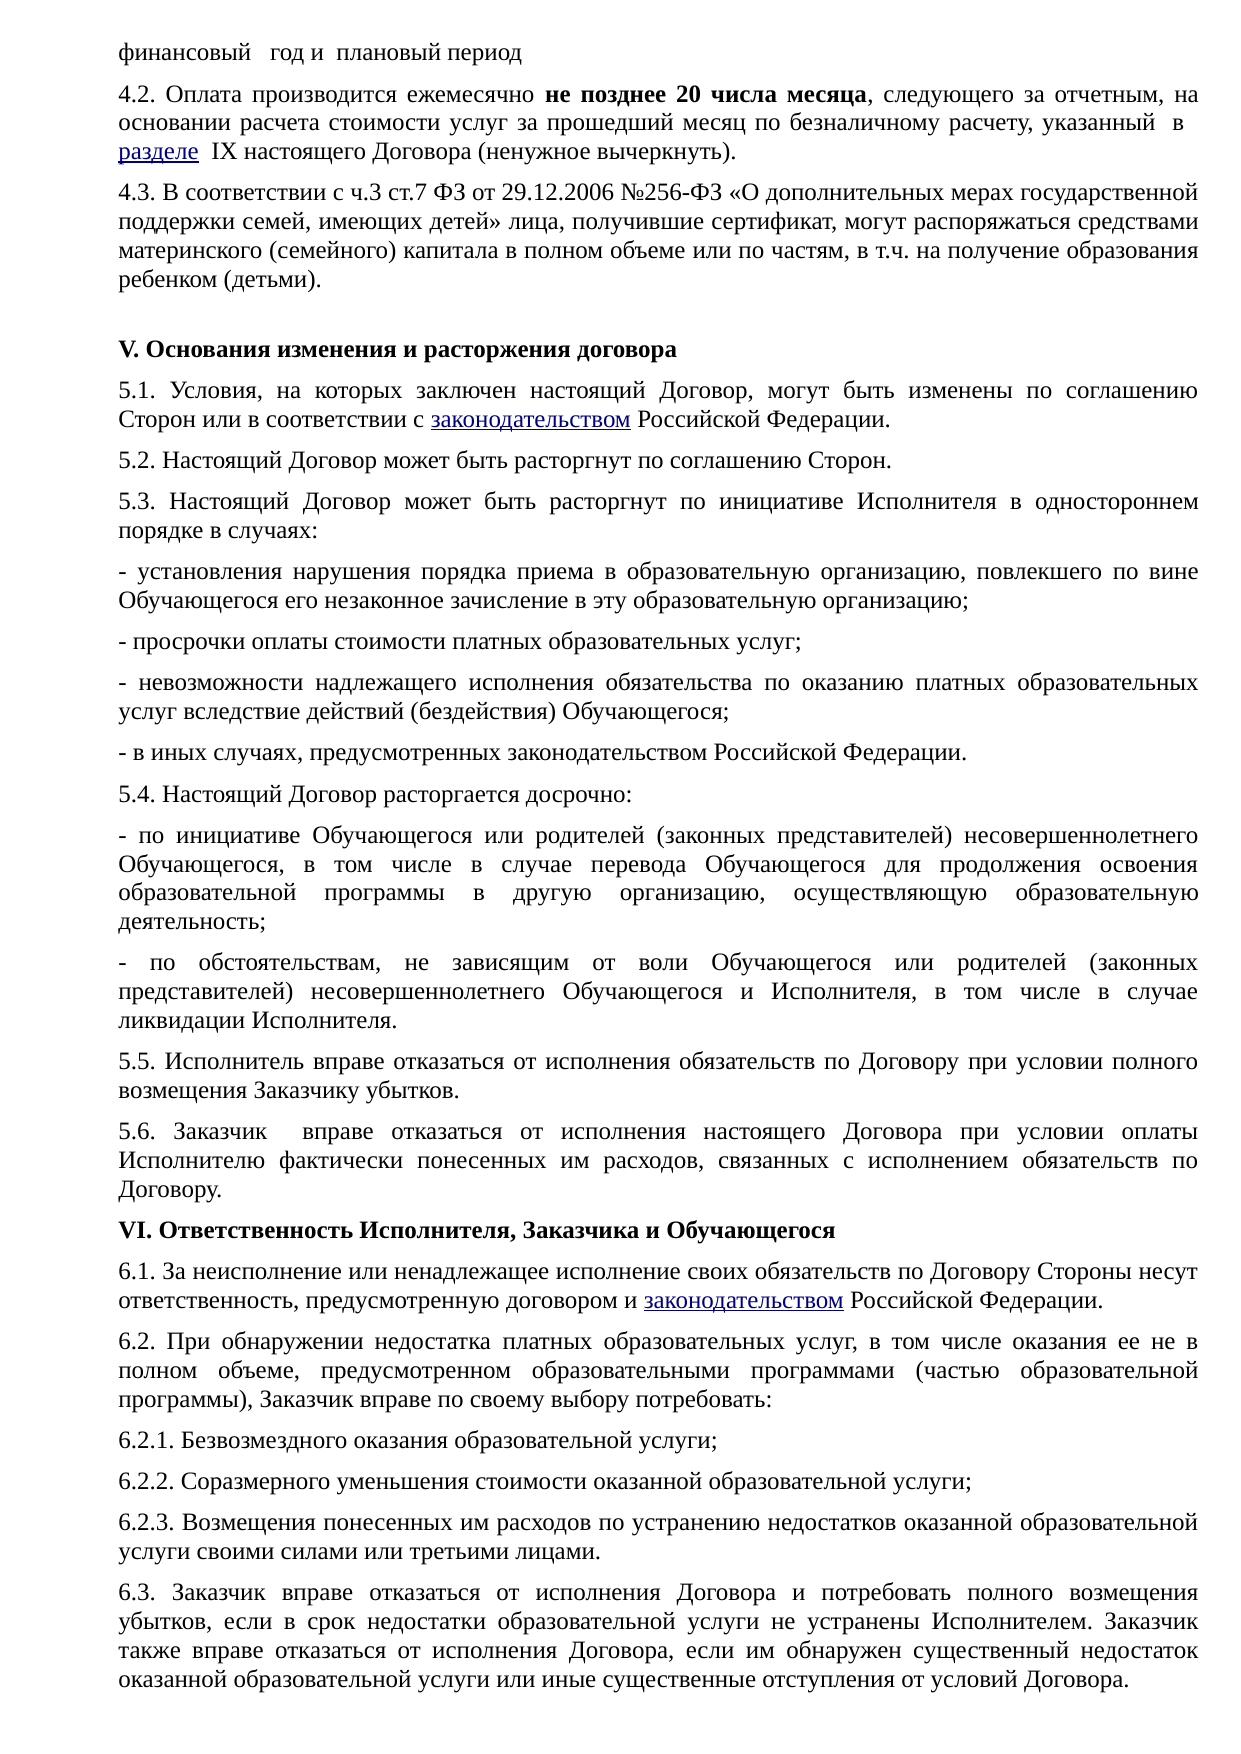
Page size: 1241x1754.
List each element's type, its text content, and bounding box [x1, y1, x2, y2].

text 6.2.3. Возмещения понесенных им расходов по устранению недостатков оказанной образовательной услуги своими силами или третьими лицами. [118, 1507, 1199, 1565]
text - просрочки оплаты стоимости платных образовательных услуг; [118, 626, 1199, 655]
text 4.3. В соответствии с ч.3 ст.7 ФЗ от 29.12.2006 №256-ФЗ «О дополнительных мерах государственной поддержки семей, имеющих детей» лица, получившие сертификат, могут распоряжаться средствами материнского (семейного) капитала в полном объеме или по частям, в т.ч. на получение образования ребенком (детьми). [118, 177, 1199, 292]
text 6.2.1. Безвозмездного оказания образовательной услуги; [118, 1425, 1199, 1454]
text 6.2.2. Соразмерного уменьшения стоимости оказанной образовательной услуги; [118, 1466, 1199, 1495]
text V. Основания изменения и расторжения договора [118, 334, 1199, 362]
text 5.6. Заказчик вправе отказаться от исполнения настоящего Договора при условии оплаты Исполнителю фактически понесенных им расходов, связанных с исполнением обязательств по Договору. [118, 1116, 1199, 1202]
text - по обстоятельствам, не зависящим от воли Обучающегося или родителей (законных представителей) несовершеннолетнего Обучающегося и Исполнителя, в том числе в случае ликвидации Исполнителя. [118, 947, 1199, 1034]
text 6.1. За неисполнение или ненадлежащее исполнение своих обязательств по Договору Стороны несут ответственность, предусмотренную договором и законодательством Российской Федерации. [118, 1256, 1199, 1314]
text 5.2. Настоящий Договор может быть расторгнут по соглашению Сторон. [118, 445, 1199, 474]
text 5.3. Настоящий Договор может быть расторгнут по инициативе Исполнителя в одностороннем порядке в случаях: [118, 486, 1199, 544]
text 5.4. Настоящий Договор расторгается досрочно: [118, 779, 1199, 807]
text финансовый год и плановый период [118, 37, 1199, 66]
text 5.1. Условия, на которых заключен настоящий Договор, могут быть изменены по соглашению Сторон или в соответствии с законодательством Российской Федерации. [118, 375, 1199, 432]
text 6.2. При обнаружении недостатка платных образовательных услуг, в том числе оказания ее не в полном объеме, предусмотренном образовательными программами (частью образовательной программы), Заказчик вправе по своему выбору потребовать: [118, 1326, 1199, 1412]
text - установления нарушения порядка приема в образовательную организацию, повлекшего по вине Обучающегося его незаконное зачисление в эту образовательную организацию; [118, 556, 1199, 614]
text - невозможности надлежащего исполнения обязательства по оказанию платных образовательных услуг вследствие действий (бездействия) Обучающегося; [118, 667, 1199, 725]
text - по инициативе Обучающегося или родителей (законных представителей) несовершеннолетнего Обучающегося, в том числе в случае перевода Обучающегося для продолжения освоения образовательной программы в другую организацию, осуществляющую образовательную деятельность; [118, 820, 1199, 935]
text 6.3. Заказчик вправе отказаться от исполнения Договора и потребовать полного возмещения убытков, если в срок недостатки образовательной услуги не устранены Исполнителем. Заказчик также вправе отказаться от исполнения Договора, если им обнаружен существенный недостаток оказанной образовательной услуги или иные существенные отступления от условий Договора. [118, 1577, 1199, 1692]
text 5.5. Исполнитель вправе отказаться от исполнения обязательств по Договору при условии полного возмещения Заказчику убытков. [118, 1046, 1199, 1104]
text 4.2. Оплата производится ежемесячно не позднее 20 числа месяца, следующего за отчетным, на основании расчета стоимости услуг за прошедший месяц по безналичному расчету, указанный в разделе IX настоящего Договора (ненужное вычеркнуть). [118, 79, 1199, 165]
text VI. Ответственность Исполнителя, Заказчика и Обучающегося [118, 1215, 1199, 1244]
text - в иных случаях, предусмотренных законодательством Российской Федерации. [118, 737, 1199, 766]
